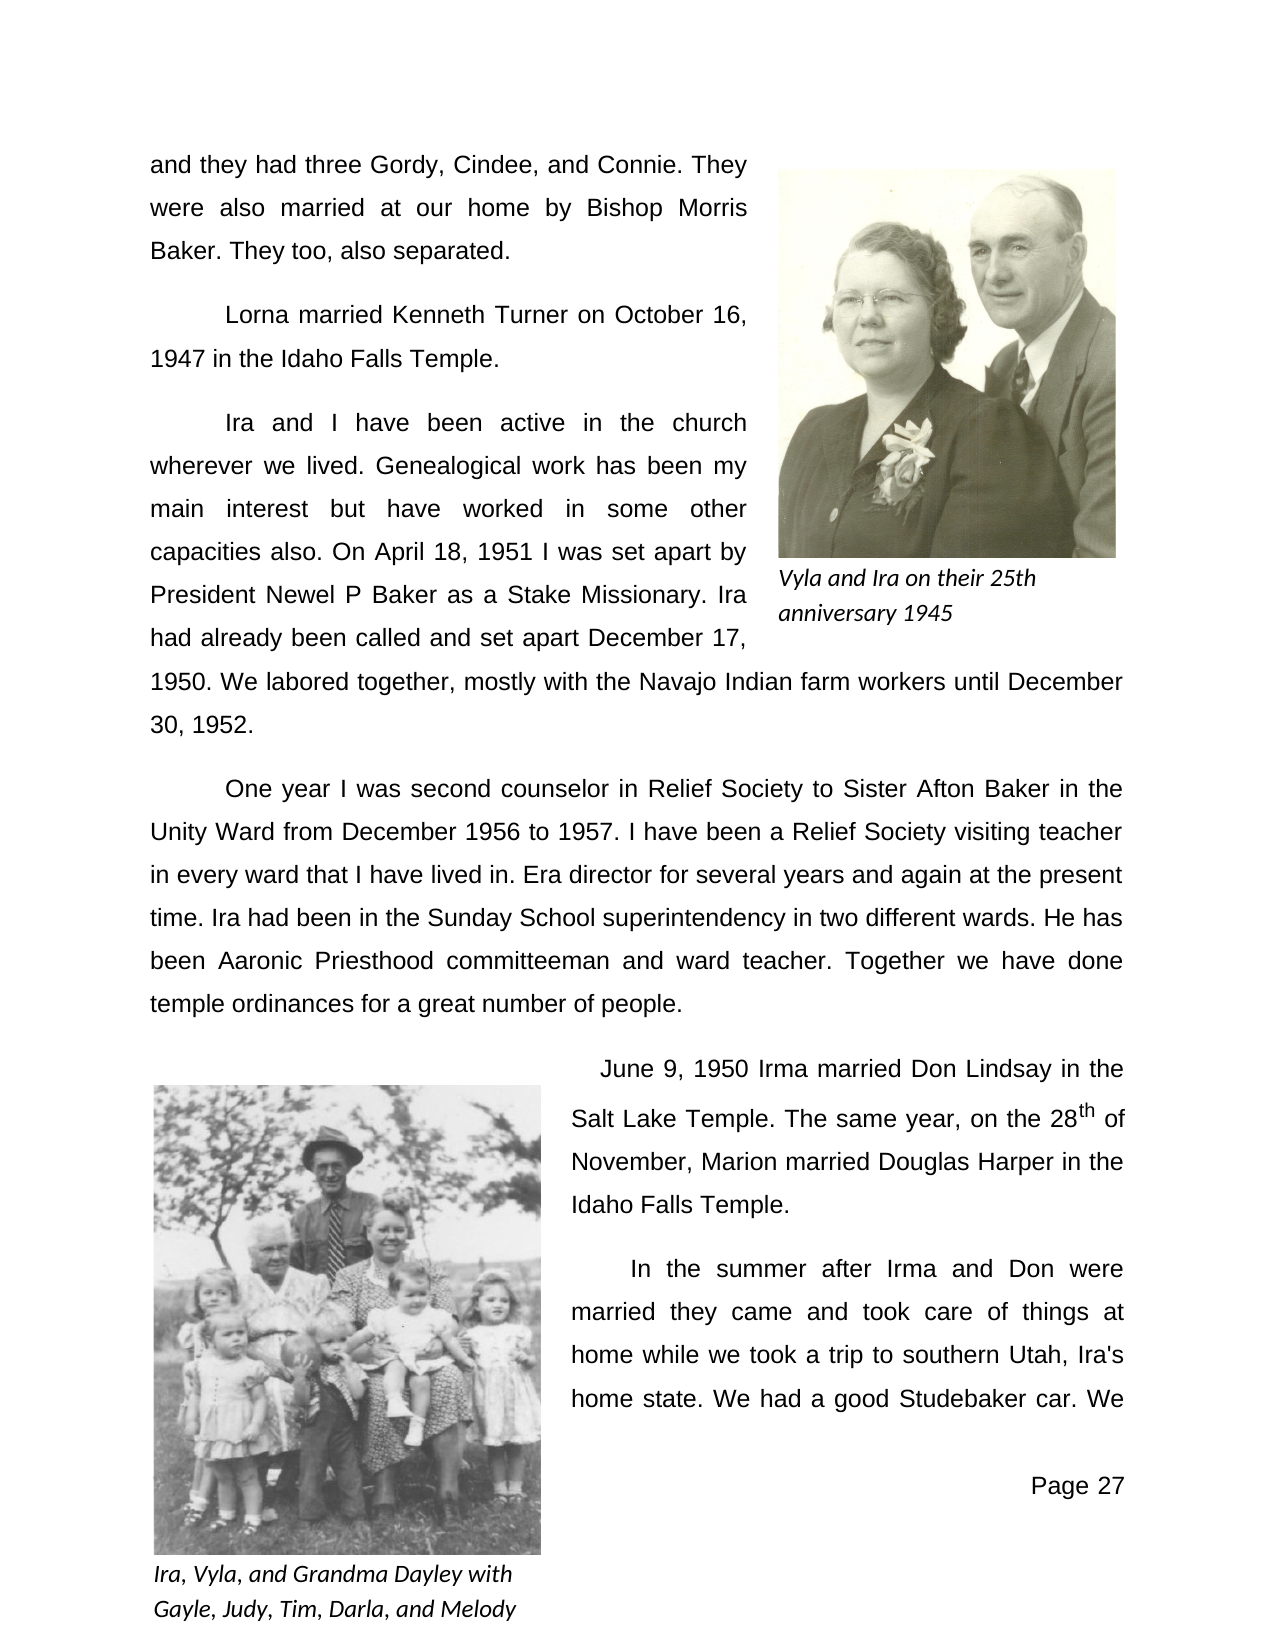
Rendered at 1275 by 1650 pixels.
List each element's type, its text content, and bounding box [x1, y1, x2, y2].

picture [778, 169, 1116, 558]
text In the summer after Irma and Don were married they came and took care of things at home while we took a trip to southern Utah, Ira's home state. We had a good Studebaker car. We [541, 1254, 1125, 1412]
text Lorna married Kenneth Turner on October 16, 1947 in the Idaho Falls Temple. [150, 300, 778, 372]
text and they had three Gordy, Cindee, and Connie. They were also married at our home by Bishop Morris Baker. They too, also separated. [150, 150, 1125, 265]
text One year I was second counselor in Relief Society to Sister Afton Baker in the Unity Ward from December 1956 to 1957. I have been a Relief Society visiting teacher in every ward that I have lived in. Era director for several years and again at the present time. Ira had been in the Sunday School superintendency in two different wards. He has been Aaronic Priesthood committeeman and ward teacher. Together we have done temple ordinances for a great number of people. [150, 774, 1125, 1018]
picture [153, 1085, 541, 1555]
text Ira and I have been active in the church wherever we lived. Genealogical work has been my main interest but have worked in some other capacities also. On April 18, 1951 I was set apart by President Newel P Baker as a Stake Missionary. Ira had already been called and set apart December 17, 1950. We labored together, mostly with the Navajo Indian farm workers until December 30, 1952. [150, 408, 1125, 738]
text Vyla and Ira on their 25th anniversary 1945 [778, 558, 1115, 627]
text June 9, 1950 Irma married Don Lindsay in the Salt Lake Temple. The same year, on the 28th of November, Marion married Douglas Harper in the Idaho Falls Temple. [150, 1053, 1125, 1219]
text Ira, Vyla, and Grandma Dayley with Gayle, Judy, Tim, Darla, and Melody [153, 1555, 541, 1624]
